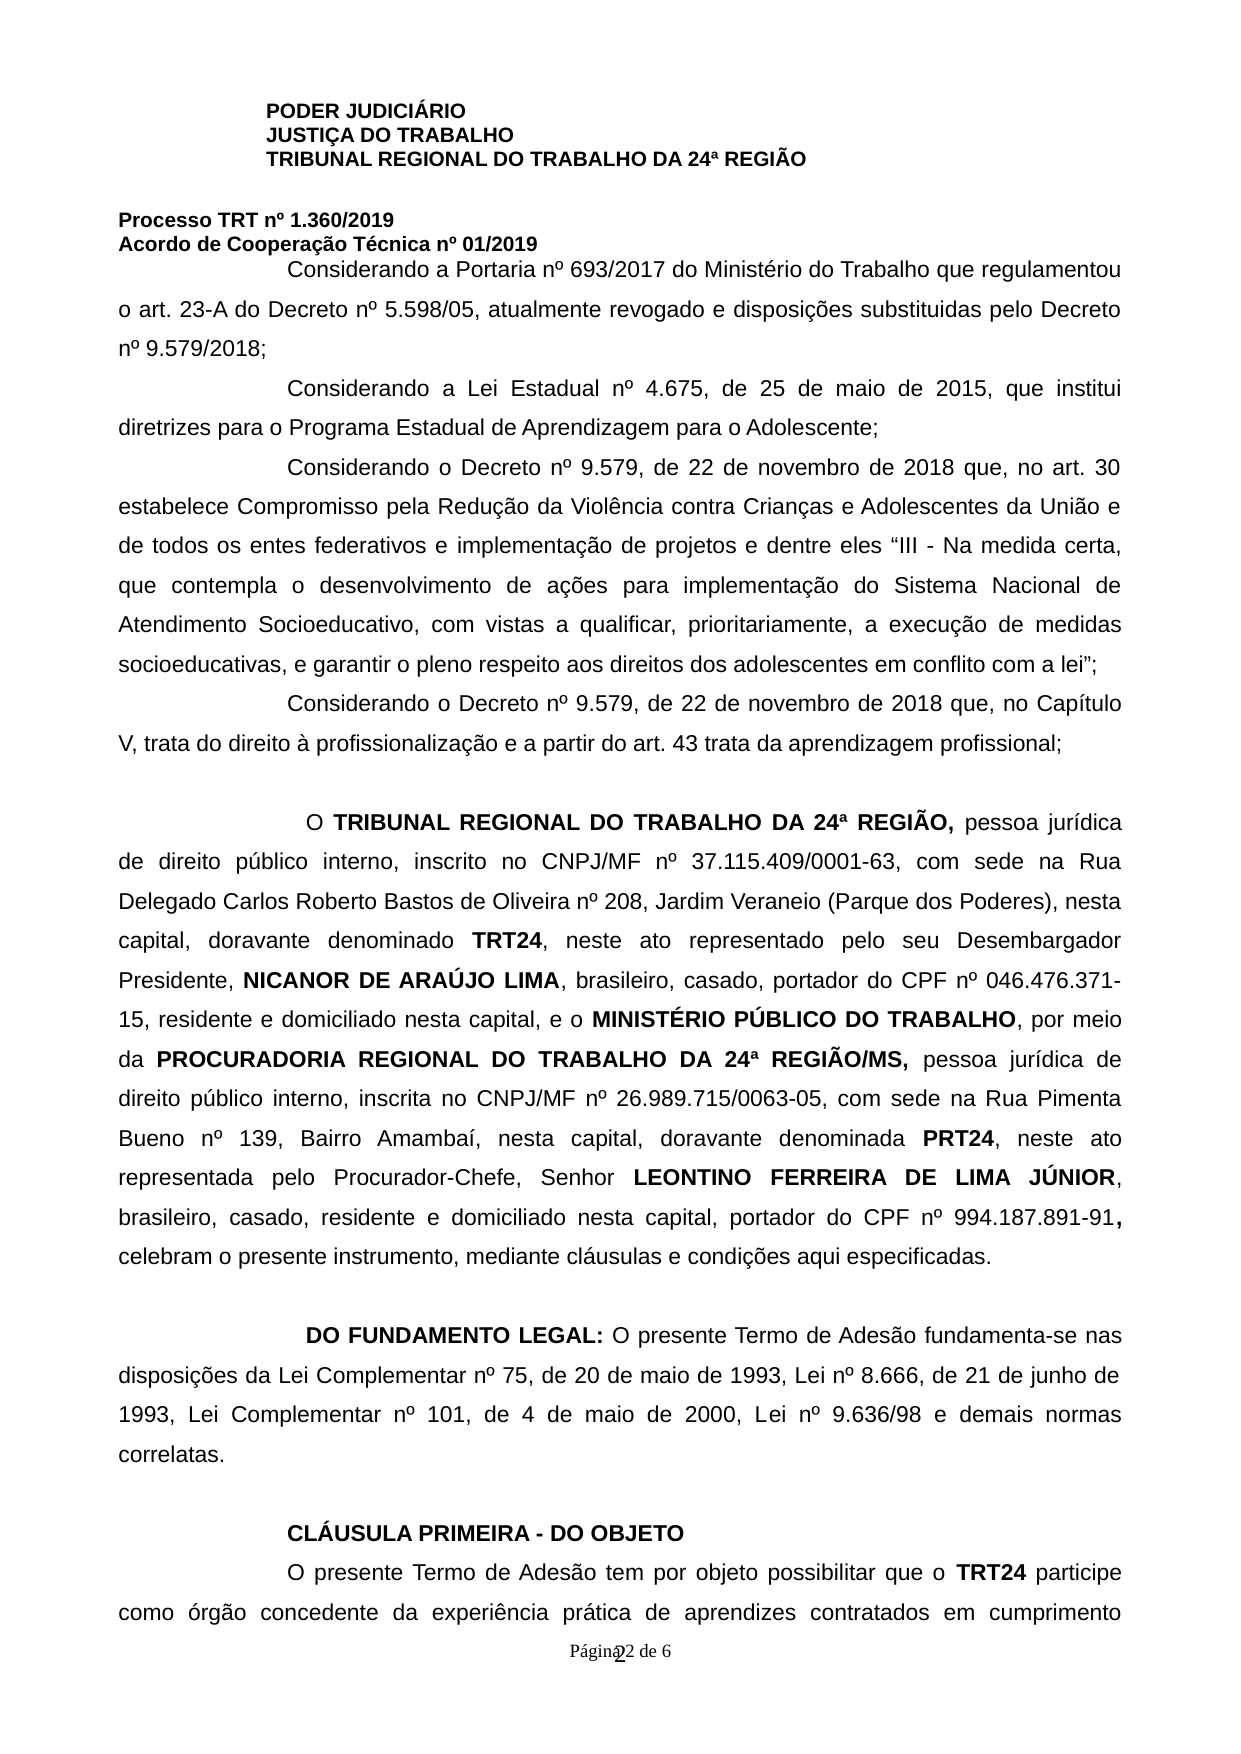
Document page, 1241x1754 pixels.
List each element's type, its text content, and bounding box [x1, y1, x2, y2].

list O TRIBUNAL REGIONAL DO TRABALHO DA 24ª REGIÃO, pessoa jurídica de direito público interno, inscrito no CNPJ/MF nº 37.115.409/0001-63, com sede na Rua Delegado Carlos Roberto Bastos de Oliveira nº 208, Jardim Veraneio (Parque dos Poderes), nesta capital, doravante denominado TRT24, neste ato representado pelo seu Desembargador Presidente, NICANOR DE ARAÚJO LIMA, brasileiro, casado, portador do CPF nº 046.476.371-15, residente e domiciliado nesta capital, e o MINISTÉRIO PÚBLICO DO TRABALHO, por meio da PROCURADORIA REGIONAL DO TRABALHO DA 24ª REGIÃO/MS, pessoa jurídica de direito público interno, inscrita no CNPJ/MF nº 26.989.715/0063-05, com sede na Rua Pimenta Bueno nº 139, Bairro Amambaí, nesta capital, doravante denominada PRT24, neste ato representada pelo Procurador-Chefe, Senhor LEONTINO FERREIRA DE LIMA JÚNIOR, brasileiro, casado, residente e domiciliado nesta capital, portador do CPF nº 994.187.891-91, celebram o presente instrumento, mediante cláusulas e condições aqui especificadas. [118, 809, 1122, 1269]
text CLÁUSULA PRIMEIRA - DO OBJETO [118, 1519, 1122, 1546]
text Considerando o Decreto nº 9.579, de 22 de novembro de 2018 que, no Capítulo V, trata do direito à profissionalização e a partir do art. 43 trata da aprendizagem profissional; [118, 690, 1122, 756]
text O presente Termo de Adesão tem por objeto possibilitar que o TRT24 participe como órgão concedente da experiência prática de aprendizes contratados em cumprimento [118, 1559, 1122, 1625]
text Considerando a Portaria nº 693/2017 do Ministério do Trabalho que regulamentou o art. 23-A do Decreto nº 5.598/05, atualmente revogado e disposições substituidas pelo Decreto nº 9.579/2018; [118, 256, 1122, 361]
list DO FUNDAMENTO LEGAL: O presente Termo de Adesão fundamenta-se nas disposições da Lei Complementar nº 75, de 20 de maio de 1993, Lei nº 8.666, de 21 de junho de 1993, Lei Complementar nº 101, de 4 de maio de 2000, Lei nº 9.636/98 e demais normas correlatas. [118, 1322, 1122, 1467]
text Considerando a Lei Estadual nº 4.675, de 25 de maio de 2015, que institui diretrizes para o Programa Estadual de Aprendizagem para o Adolescente; [118, 374, 1122, 440]
text Considerando o Decreto nº 9.579, de 22 de novembro de 2018 que, no art. 30 estabelece Compromisso pela Redução da Violência contra Crianças e Adolescentes da União e de todos os entes federativos e implementação de projetos e dentre eles “III - Na medida certa, que contempla o desenvolvimento de ações para implementação do Sistema Nacional de Atendimento Socioeducativo, com vistas a qualificar, prioritariamente, a execução de medidas socioeducativas, e garantir o pleno respeito aos direitos dos adolescentes em conflito com a lei”; [118, 453, 1122, 677]
